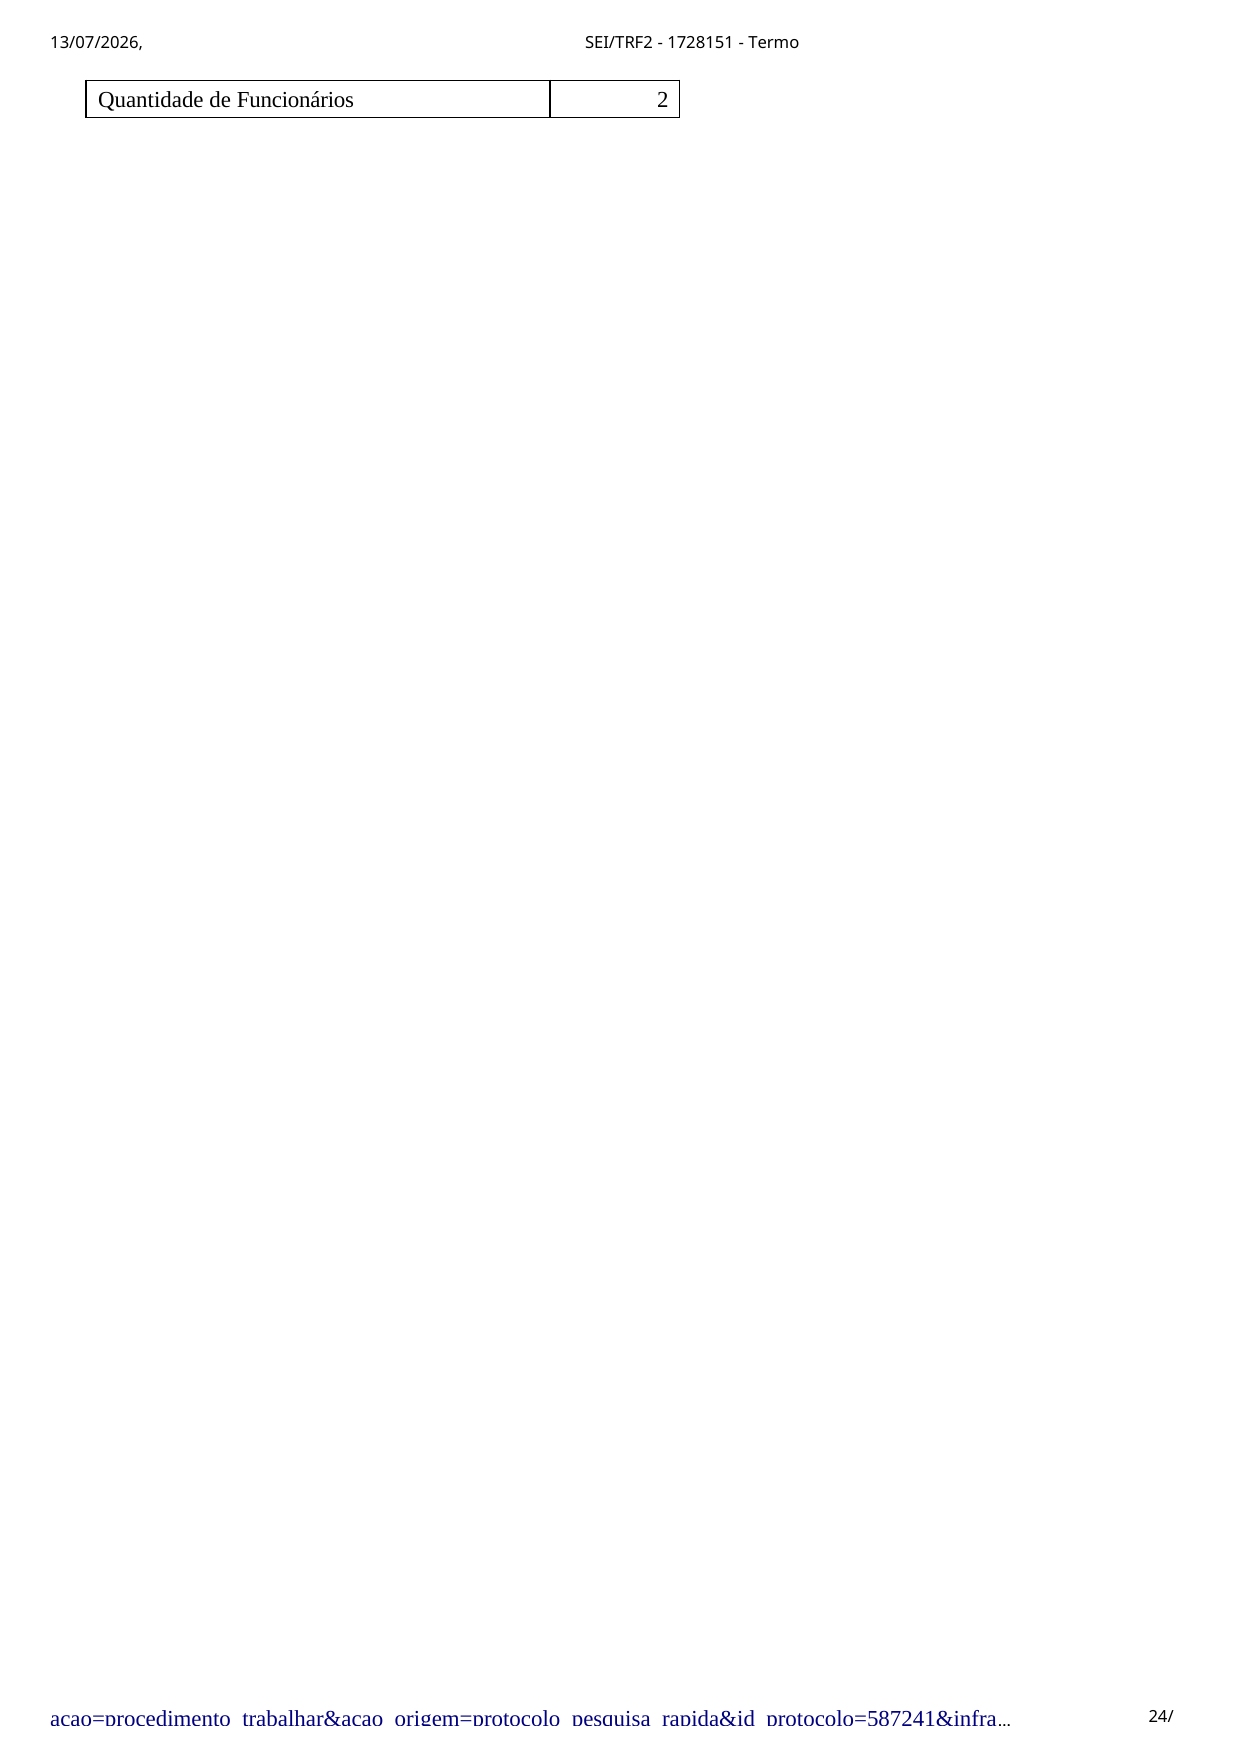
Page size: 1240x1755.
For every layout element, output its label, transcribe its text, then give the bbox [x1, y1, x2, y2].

table_cell Quantidade de Funcionários [87, 81, 549, 117]
table_cell 2 [551, 81, 679, 117]
